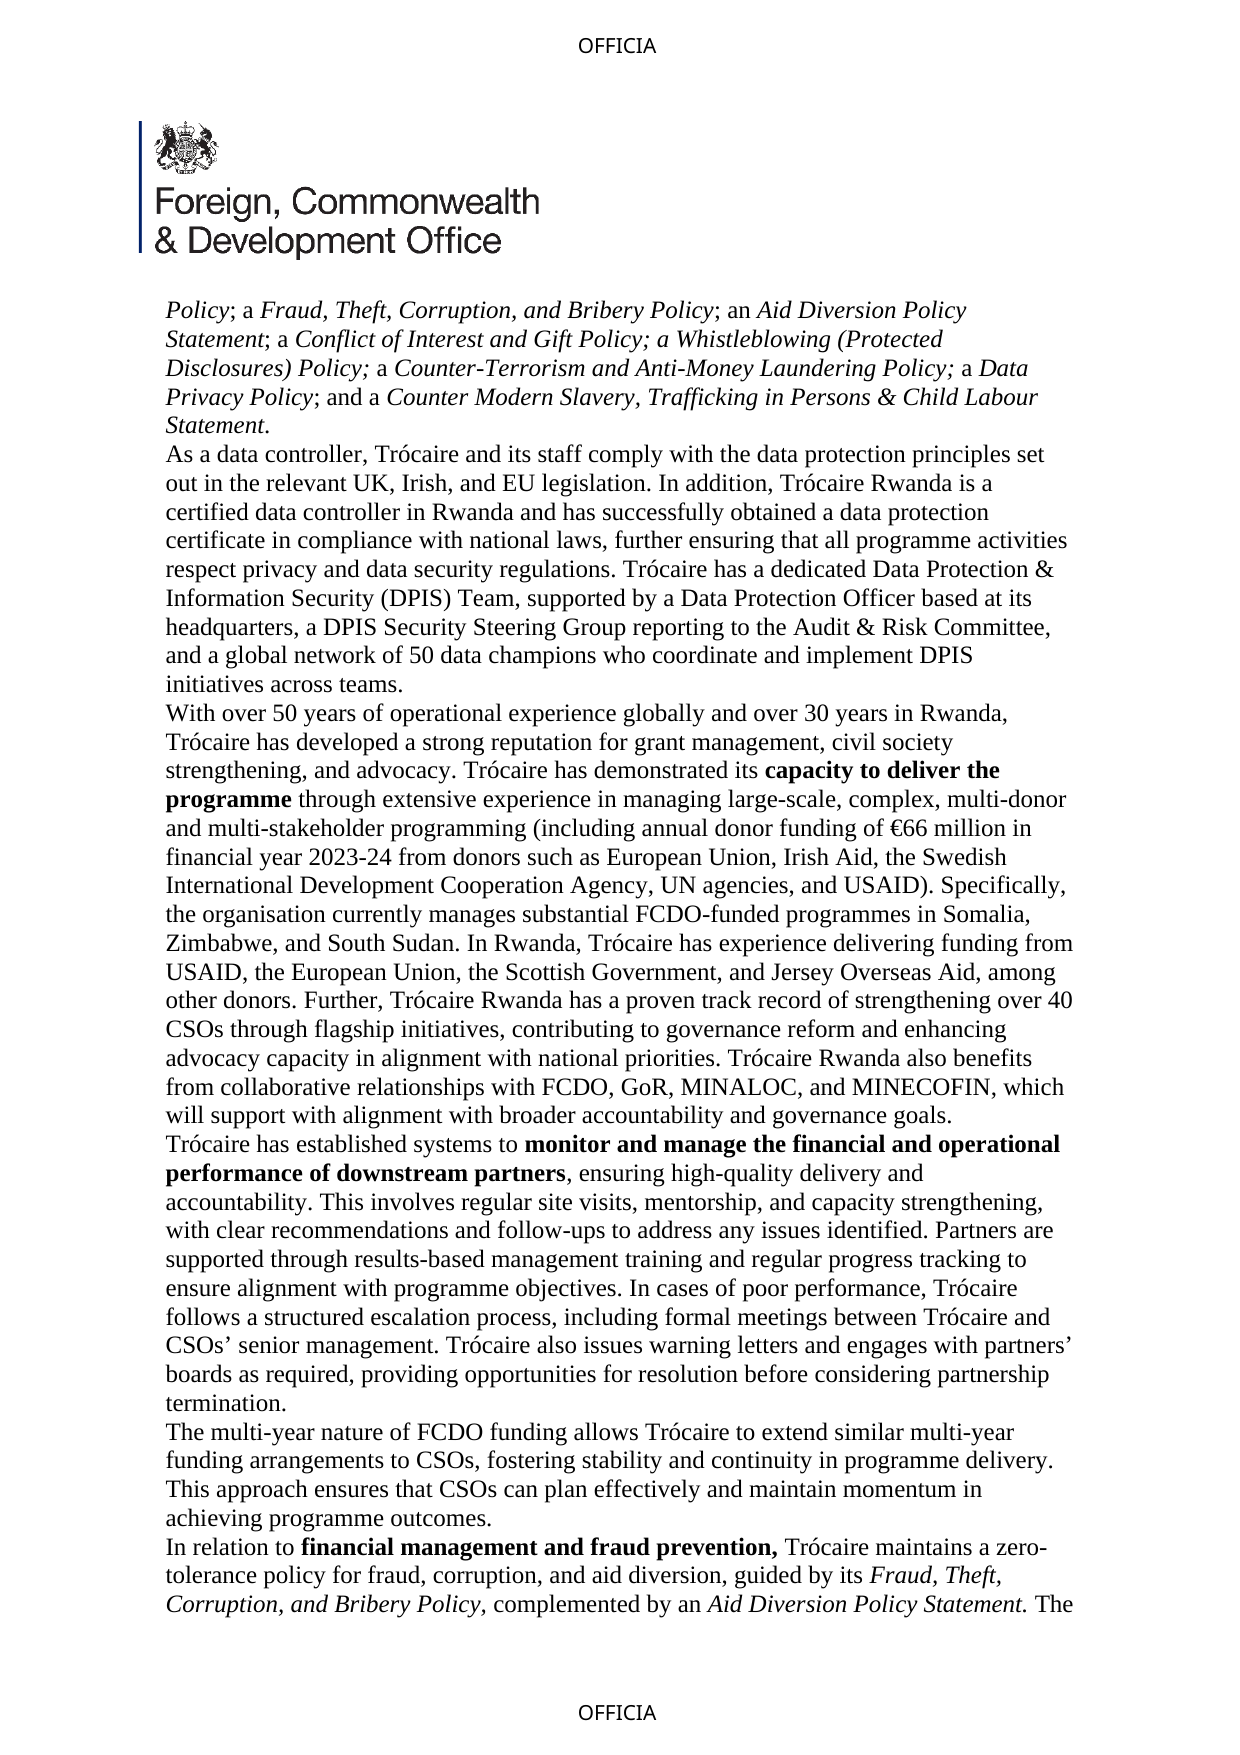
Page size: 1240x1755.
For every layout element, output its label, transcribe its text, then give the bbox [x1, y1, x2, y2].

text In relation to financial management and fraud prevention, Trócaire maintains a zero-tolerance policy for fraud, corruption, and aid diversion, guided by its Fraud, Theft, Corruption, and Bribery Policy, complemented by an Aid Diversion Policy Statement. The [165, 1532, 1074, 1618]
text Policy; a Fraud, Theft, Corruption, and Bribery Policy; an Aid Diversion Policy Statement; a Conflict of Interest and Gift Policy; a Whistleblowing (Protected Disclosures) Policy; a Counter-Terrorism and Anti-Money Laundering Policy; a Data Privacy Policy; and a Counter Modern Slavery, Trafficking in Persons & Child Labour Statement. [165, 295, 1074, 439]
text The multi-year nature of FCDO funding allows Trócaire to extend similar multi-year funding arrangements to CSOs, fostering stability and continuity in programme delivery. This approach ensures that CSOs can plan effectively and maintain momentum in achieving programme outcomes. [165, 1417, 1074, 1532]
text As a data controller, Trócaire and its staff comply with the data protection principles set out in the relevant UK, Irish, and EU legislation. In addition, Trócaire Rwanda is a certified data controller in Rwanda and has successfully obtained a data protection certificate in compliance with national laws, further ensuring that all programme activities respect privacy and data security regulations. Trócaire has a dedicated Data Protection & Information Security (DPIS) Team, supported by a Data Protection Officer based at its headquarters, a DPIS Security Steering Group reporting to the Audit & Risk Committee, and a global network of 50 data champions who coordinate and implement DPIS initiatives across teams. [165, 439, 1074, 698]
text With over 50 years of operational experience globally and over 30 years in Rwanda, Trócaire has developed a strong reputation for grant management, civil society strengthening, and advocacy. Trócaire has demonstrated its capacity to deliver the programme through extensive experience in managing large-scale, complex, multi-donor and multi-stakeholder programming (including annual donor funding of €66 million in financial year 2023-24 from donors such as European Union, Irish Aid, the Swedish International Development Cooperation Agency, UN agencies, and USAID). Specifically, the organisation currently manages substantial FCDO-funded programmes in Somalia, Zimbabwe, and South Sudan. In Rwanda, Trócaire has experience delivering funding from USAID, the European Union, the Scottish Government, and Jersey Overseas Aid, among other donors. Further, Trócaire Rwanda has a proven track record of strengthening over 40 CSOs through flagship initiatives, contributing to governance reform and enhancing advocacy capacity in alignment with national priorities. Trócaire Rwanda also benefits from collaborative relationships with FCDO, GoR, MINALOC, and MINECOFIN, which will support with alignment with broader accountability and governance goals. [165, 698, 1074, 1129]
text Trócaire has established systems to monitor and manage the financial and operational performance of downstream partners, ensuring high-quality delivery and accountability. This involves regular site visits, mentorship, and capacity strengthening, with clear recommendations and follow-ups to address any issues identified. Partners are supported through results-based management training and regular progress tracking to ensure alignment with programme objectives. In cases of poor performance, Trócaire follows a structured escalation process, including formal meetings between Trócaire and CSOs’ senior management. Trócaire also issues warning letters and engages with partners’ boards as required, providing opportunities for resolution before considering partnership termination. [165, 1129, 1074, 1417]
